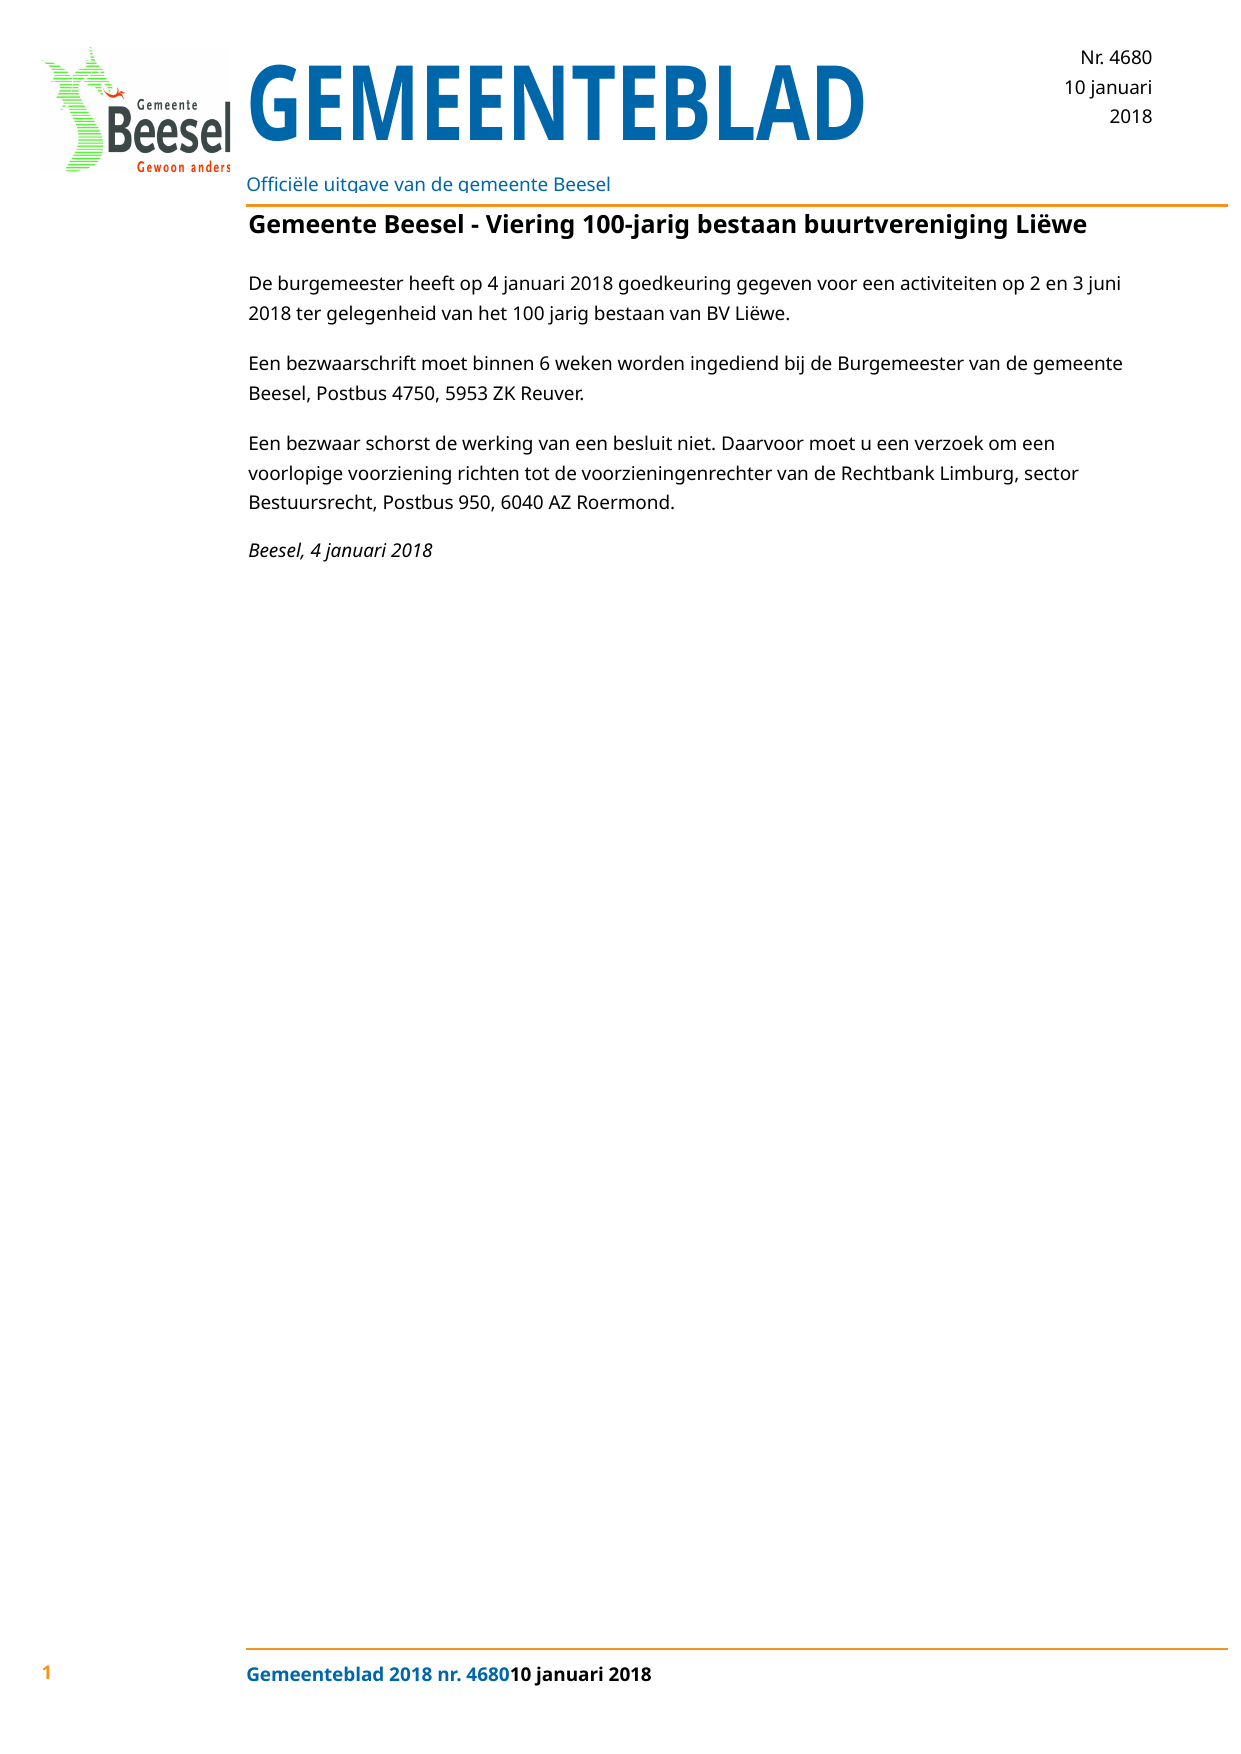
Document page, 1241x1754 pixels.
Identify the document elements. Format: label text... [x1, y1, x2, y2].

text Beesel, 4 januari 2018 [248, 537, 1152, 563]
text Een bezwaar schorst de werking van een besluit niet. Daarvoor moet u een verzoek om een voorlopige voorziening richten tot de voorzieningenrechter van de Rechtbank Limburg, sector Bestuursrecht, Postbus 950, 6040 AZ Roermond. [248, 430, 1152, 515]
text De burgemeester heeft op 4 januari 2018 goedkeuring gegeven voor een activiteiten op 2 en 3 juni 2018 ter gelegenheid van het 100 jarig bestaan van BV Liëwe. [248, 270, 1152, 326]
picture [41, 47, 231, 172]
text Een bezwaarschrift moet binnen 6 weken worden ingediend bij de Burgemeester van de gemeente Beesel, Postbus 4750, 5953 ZK Reuver. [248, 350, 1152, 406]
text Gemeente Beesel - Viering 100-jarig bestaan buurtvereniging Liëwe [248, 207, 1152, 241]
